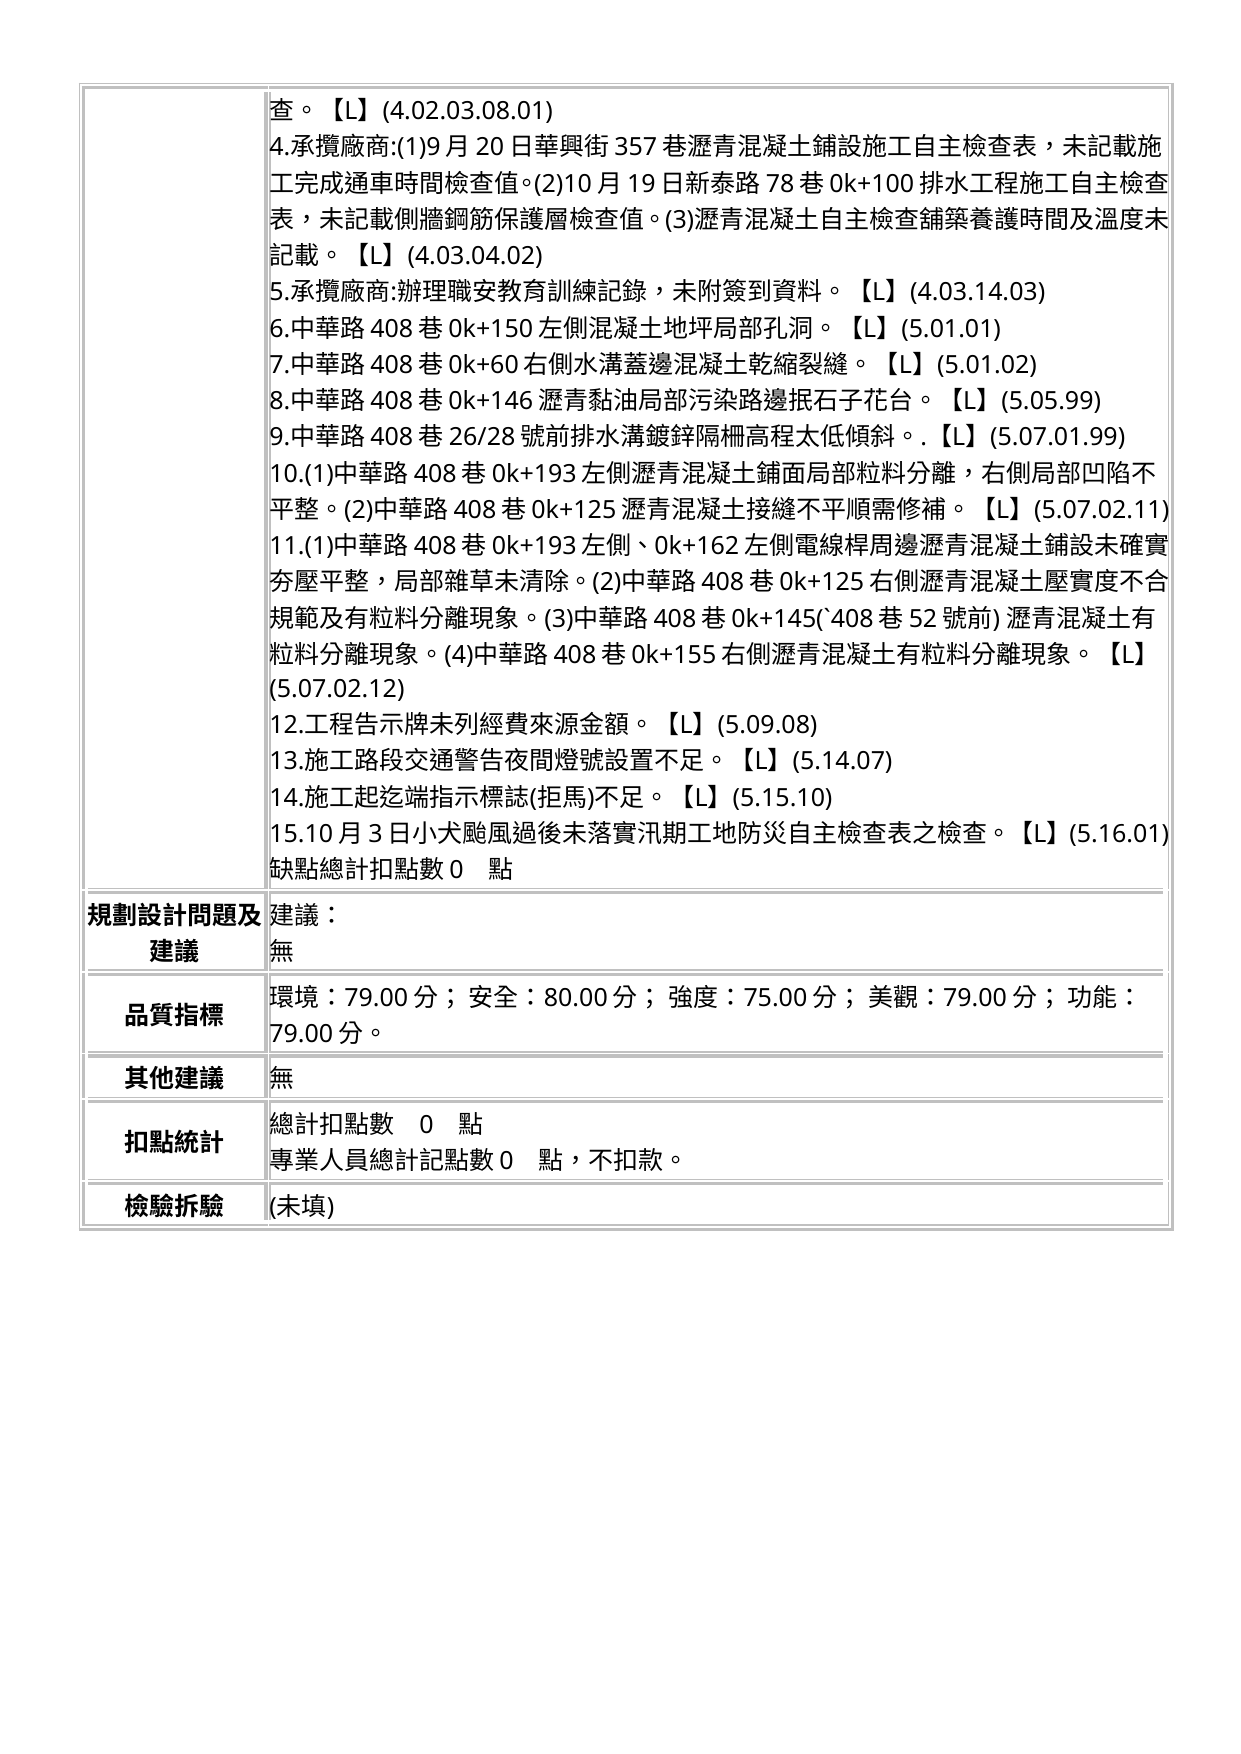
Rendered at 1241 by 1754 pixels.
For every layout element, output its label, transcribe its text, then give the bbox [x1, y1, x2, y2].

table_cell 檢驗拆驗 [82, 1179, 267, 1224]
table_cell 無 [268, 1051, 1171, 1097]
table_cell 環境：79.00分； 安全：80.00分； 強度：75.00分； 美觀：79.00分； 功能：79.00分。 [268, 969, 1171, 1051]
table_cell (未填) [268, 1179, 1171, 1224]
table_cell 總計扣點數 0 點 專業人員總計記點數0 點，不扣款。 [268, 1097, 1171, 1179]
table_cell 建議： 無 [268, 888, 1171, 969]
table_cell 查。【L】(4.02.03.08.01) 4.承攬廠商:(1)9月20日華興街357巷瀝青混凝土鋪設施工自主檢查表，未記載施工完成通車時間檢查值。(2)10月19日新泰路78巷0k+100排水工程施工自主檢查表，未記載側牆鋼筋保護層檢查值。(3)瀝青混凝土自主檢查舖築養護時間及溫度未記載。【L】(4.03.04.02) 5.承攬廠商:辦理職安教育訓練記錄，未附簽到資料。【L】(4.03.14.03) 6.中華路408巷0k+150左側混凝土地坪局部孔洞。【L】(5.01.01) 7.中華路408巷0k+60右側水溝蓋邊混凝土乾縮裂縫。【L】(5.01.02) 8.中華路408巷0k+146瀝青黏油局部污染路邊抿石子花台。【L】(5.05.99) 9.中華路408巷 26/28號前排水溝鍍鋅隔柵高程太低傾斜。.【L】(5.07.01.99) 10.(1)中華路408巷0k+193左側瀝青混凝土鋪面局部粒料分離，右側局部凹陷不平整。(2)中華路408巷0k+125瀝青混凝土接縫不平順需修補。【L】(5.07.02.11) 11.(1)中華路408巷0k+193左側、0k+162左側電線桿周邊瀝青混凝土鋪設未確實夯壓平整，局部雜草未清除。(2)中華路408巷0k+125右側瀝青混凝土壓實度不合規範及有粒料分離現象。(3)中華路408巷0k+145(`408巷52號前) 瀝青混凝土有粒料分離現象。(4)中華路408巷0k+155右側瀝青混凝土有粒料分離現象。【L】(5.07.02.12) 12.工程告示牌未列經費來源金額。【L】(5.09.08) 13.施工路段交通警告夜間燈號設置不足。【L】(5.14.07) 14.施工起迄端指示標誌(拒馬)不足。【L】(5.15.10) 15.10月3日小犬颱風過後未落實汛期工地防災自主檢查表之檢查。【L】(5.16.01) 缺點總計扣點數0 點 [268, 84, 1171, 887]
table_cell [85, 89, 267, 887]
table_cell 規劃設計問題及建議 [82, 888, 267, 969]
table_cell 品質指標 [82, 969, 267, 1051]
table_cell 扣點統計 [82, 1097, 267, 1179]
table_cell 其他建議 [82, 1051, 267, 1097]
